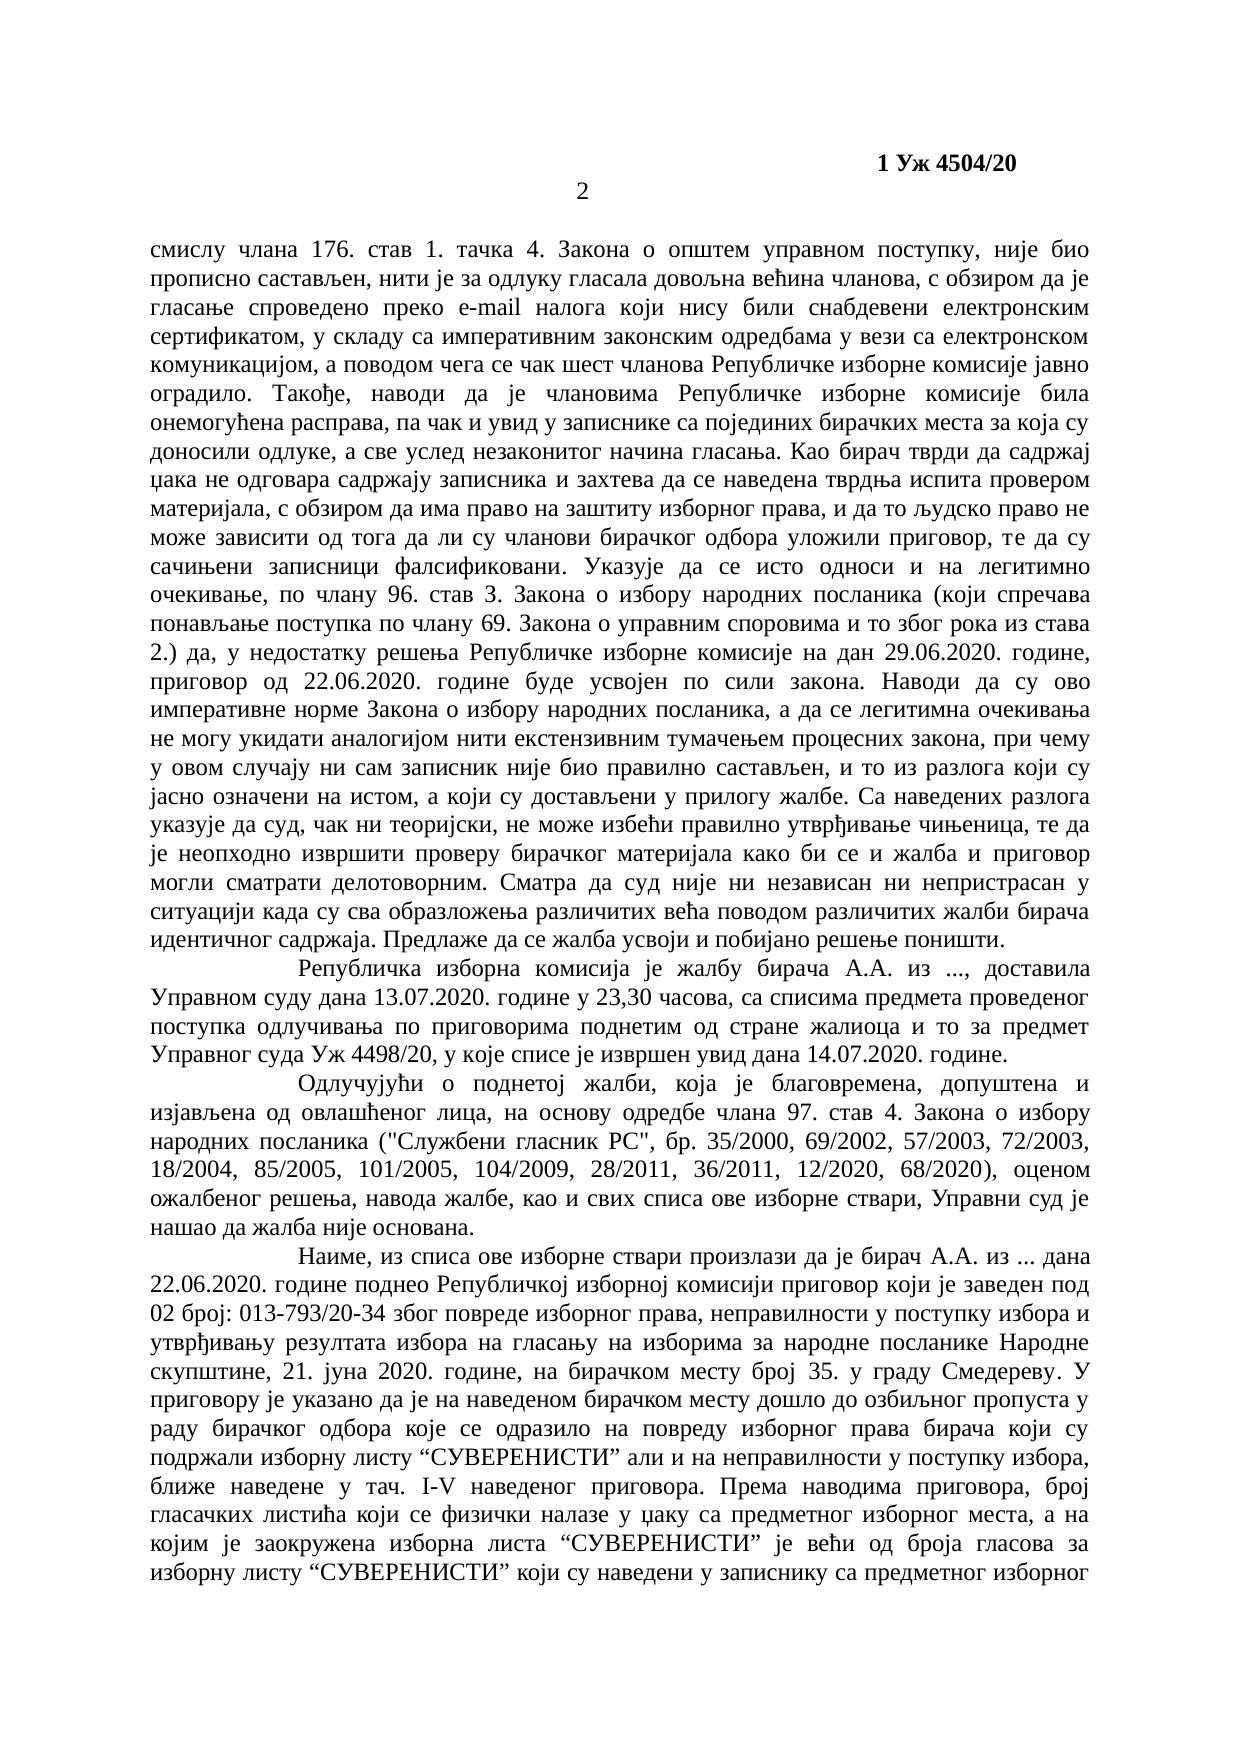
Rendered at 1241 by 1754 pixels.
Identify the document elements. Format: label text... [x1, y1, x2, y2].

text Одлучујући о поднетој жалби, која је благовремена, допуштена и изјављена од овлашћеног лица, на основу одредбе члана 97. став 4. Закона о избору народних посланика ("Службени гласник РС", бр. 35/2000, 69/2002, 57/2003, 72/2003, 18/2004, 85/2005, 101/2005, 104/2009, 28/2011, 36/2011, 12/2020, 68/2020), оценом ожалбеног решења, навода жалбе, као и свих списа ове изборне ствари, Управни суд је нашао да жалба није основана. [150, 1068, 1091, 1241]
text Републичка изборна комисија је жалбу бирача A.A. из ..., доставила Управном суду дана 13.07.2020. године у 23,30 часова, са списима предмета проведеног поступка одлучивања по приговорима поднетим од стране жалиоца и то за предмет Управног суда Уж 4498/20, у које списе је извршен увид дана 14.07.2020. године. [150, 953, 1091, 1068]
text смислу члана 176. став 1. тачка 4. Закона о општем управном поступку, није био прописно састављен, нити је за одлуку гласала довољна већина чланова, с обзиром да је гласање спроведено преко e-mail налога који нису били снабдевени електронским сертификатом, у складу са императивним законским одредбама у вези са електронском комуникацијом, а поводом чега се чак шест чланова Републичке изборне комисије јавно оградило. Такође, наводи да је члановима Републичке изборне комисије била онемогућена расправа, па чак и увид у записнике са појединих бирачких места за која су доносили одлуке, а све услед незаконитог начина гласања. Као бирач тврди да садржај џака не одговара садржају записника и захтева да се наведена тврдња испита провером материјала, с обзиром да има право на заштиту изборног права, и да то људско право не може зависити од тога да ли су чланови бирачког одбора уложили приговор, те да су сачињени записници фалсификовани. Указује да се исто односи и на легитимно очекивање, по члану 96. став З. Закона о избору народних посланика (који спречава понављање поступка по члану 69. Закона о управним споровима и то због рока из става 2.) да, у недостатку решења Републичке изборне комисије на дан 29.06.2020. године, приговор од 22.06.2020. године буде усвојен по сили закона. Наводи да су ово императивне норме Закона о избору народних посланика, а да се легитимна очекивања не могу укидати аналогијом нити екстензивним тумачењем процесних закона, при чему у овом случају ни сам записник није био правилно састављен, и то из разлога који су јасно означени на истом, а који су достављени у прилогу жалбе. Са наведених разлога указује да суд, чак ни теоријски, не може избећи правилно утврђивање чињеница, те да је неопходно извршити проверу бирачког материјала како би се и жалба и приговор могли сматрати делотоворним. Сматра да суд није ни независан ни непристрасан у ситуацији када су сва образложења различитих већа поводом различитих жалби бирача идентичног садржаја. Предлаже да се жалба усвоји и побијано решење поништи. [150, 234, 1091, 953]
text Наиме, из списа ове изборне ствари произлази да је бирач A.A. из ... дана 22.06.2020. године поднео Републичкој изборној комисији приговор који је заведен под 02 број: 013-793/20-34 због повреде изборног права, неправилности у поступку избора и утврђивању резултата избора на гласању на изборима за народне посланике Народне скупштине, 21. јуна 2020. године, на бирачком месту број 35. у граду Смедереву. У приговору је указано да је на наведеном бирачком месту дошло до озбиљног пропуста у раду бирачког одбора које се одразило на повреду изборног права бирача који су подржали изборну листу “СУВЕРЕНИСТИ” али и на неправилности у поступку избора, ближе наведене у тач. I-V наведеног приговора. Према наводима приговора, број гласачких листића који се физички налазе у џаку са предметног изборног места, а на којим је заокружена изборна листа “СУВЕРЕНИСТИ” је већи од броја гласова за изборну листу “СУВЕРЕНИСТИ” који су наведени у записнику са предметног изборног [150, 1241, 1091, 1586]
